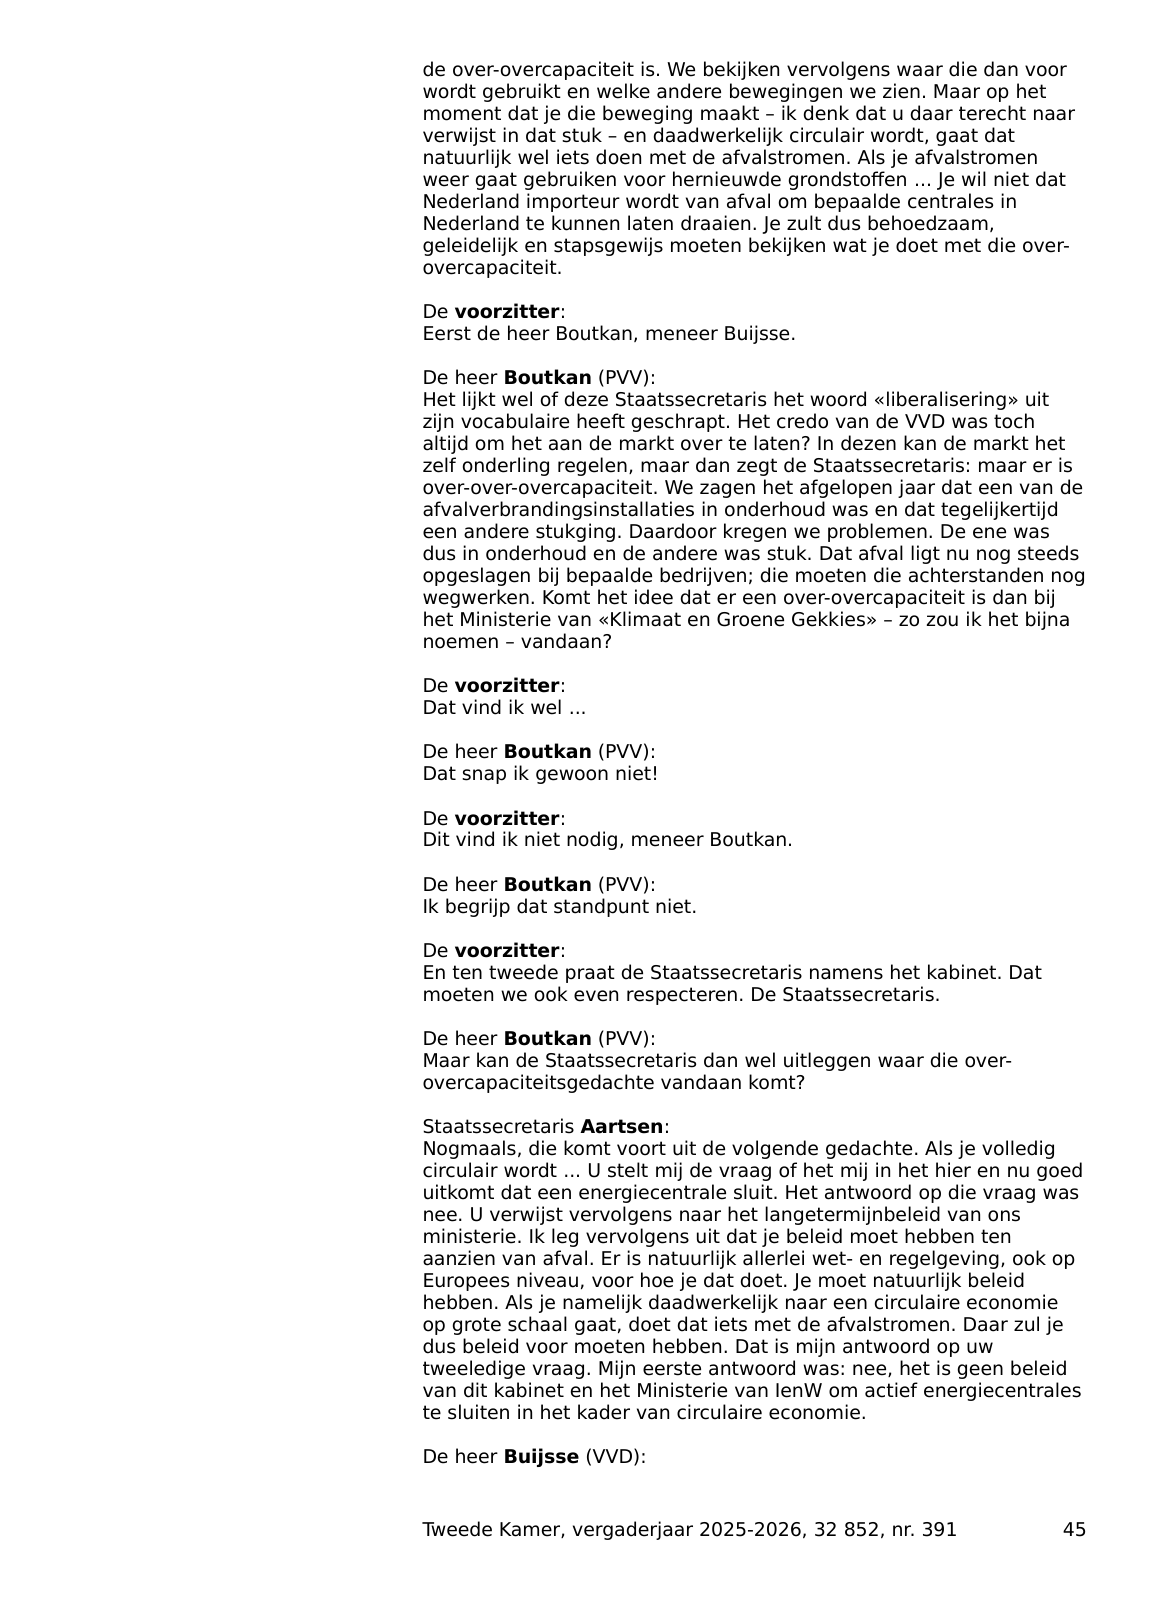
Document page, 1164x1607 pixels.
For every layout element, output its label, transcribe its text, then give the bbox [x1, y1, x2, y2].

text De voorzitter: [422, 675, 1087, 697]
text De voorzitter: [422, 301, 1087, 323]
text De heer Boutkan (PVV): [422, 873, 1087, 896]
text Maar kan de Staatssecretaris dan wel uitleggen waar die over-overcapaciteitsgedachte vandaan komt? [422, 1050, 1087, 1094]
text Dit vind ik niet nodig, meneer Boutkan. [422, 829, 1087, 851]
text De heer Boutkan (PVV): [422, 367, 1087, 389]
text de over-overcapaciteit is. We bekijken vervolgens waar die dan voor wordt gebruikt en welke andere bewegingen we zien. Maar op het moment dat je die beweging maakt – ik denk dat u daar terecht naar verwijst in dat stuk – en daadwerkelijk circulair wordt, gaat dat natuurlijk wel iets doen met de afvalstromen. Als je afvalstromen weer gaat gebruiken voor hernieuwde grondstoffen ... Je wil niet dat Nederland importeur wordt van afval om bepaalde centrales in Nederland te kunnen laten draaien. Je zult dus behoedzaam, geleidelijk en stapsgewijs moeten bekijken wat je doet met die over-overcapaciteit. [422, 59, 1087, 279]
text De voorzitter: [422, 940, 1087, 962]
text Staatssecretaris Aartsen: [422, 1116, 1087, 1138]
text De heer Boutkan (PVV): [422, 741, 1087, 763]
text De heer Boutkan (PVV): [422, 1028, 1087, 1050]
text Dat vind ik wel ... [422, 697, 1087, 719]
text Eerst de heer Boutkan, meneer Buijsse. [422, 323, 1087, 345]
text Dat snap ik gewoon niet! [422, 763, 1087, 785]
text Ik begrijp dat standpunt niet. [422, 896, 1087, 917]
text Het lijkt wel of deze Staatssecretaris het woord «liberalisering» uit zijn vocabulaire heeft geschrapt. Het credo van de VVD was toch altijd om het aan de markt over te laten? In dezen kan de markt het zelf onderling regelen, maar dan zegt de Staatssecretaris: maar er is over-over-overcapaciteit. We zagen het afgelopen jaar dat een van de afvalverbrandingsinstallaties in onderhoud was en dat tegelijkertijd een andere stukging. Daardoor kregen we problemen. De ene was dus in onderhoud en de andere was stuk. Dat afval ligt nu nog steeds opgeslagen bij bepaalde bedrijven; die moeten die achterstanden nog wegwerken. Komt het idee dat er een over-overcapaciteit is dan bij het Ministerie van «Klimaat en Groene Gekkies» – zo zou ik het bijna noemen – vandaan? [422, 389, 1087, 653]
text En ten tweede praat de Staatssecretaris namens het kabinet. Dat moeten we ook even respecteren. De Staatssecretaris. [422, 962, 1087, 1006]
text De voorzitter: [422, 807, 1087, 829]
text Nogmaals, die komt voort uit de volgende gedachte. Als je volledig circulair wordt ... U stelt mij de vraag of het mij in het hier en nu goed uitkomt dat een energiecentrale sluit. Het antwoord op die vraag was nee. U verwijst vervolgens naar het langetermijnbeleid van ons ministerie. Ik leg vervolgens uit dat je beleid moet hebben ten aanzien van afval. Er is natuurlijk allerlei wet- en regelgeving, ook op Europees niveau, voor hoe je dat doet. Je moet natuurlijk beleid hebben. Als je namelijk daadwerkelijk naar een circulaire economie op grote schaal gaat, doet dat iets met de afvalstromen. Daar zul je dus beleid voor moeten hebben. Dat is mijn antwoord op uw tweeledige vraag. Mijn eerste antwoord was: nee, het is geen beleid van dit kabinet en het Ministerie van IenW om actief energiecentrales te sluiten in het kader van circulaire economie. [422, 1138, 1087, 1424]
text De heer Buijsse (VVD): [422, 1446, 1087, 1468]
